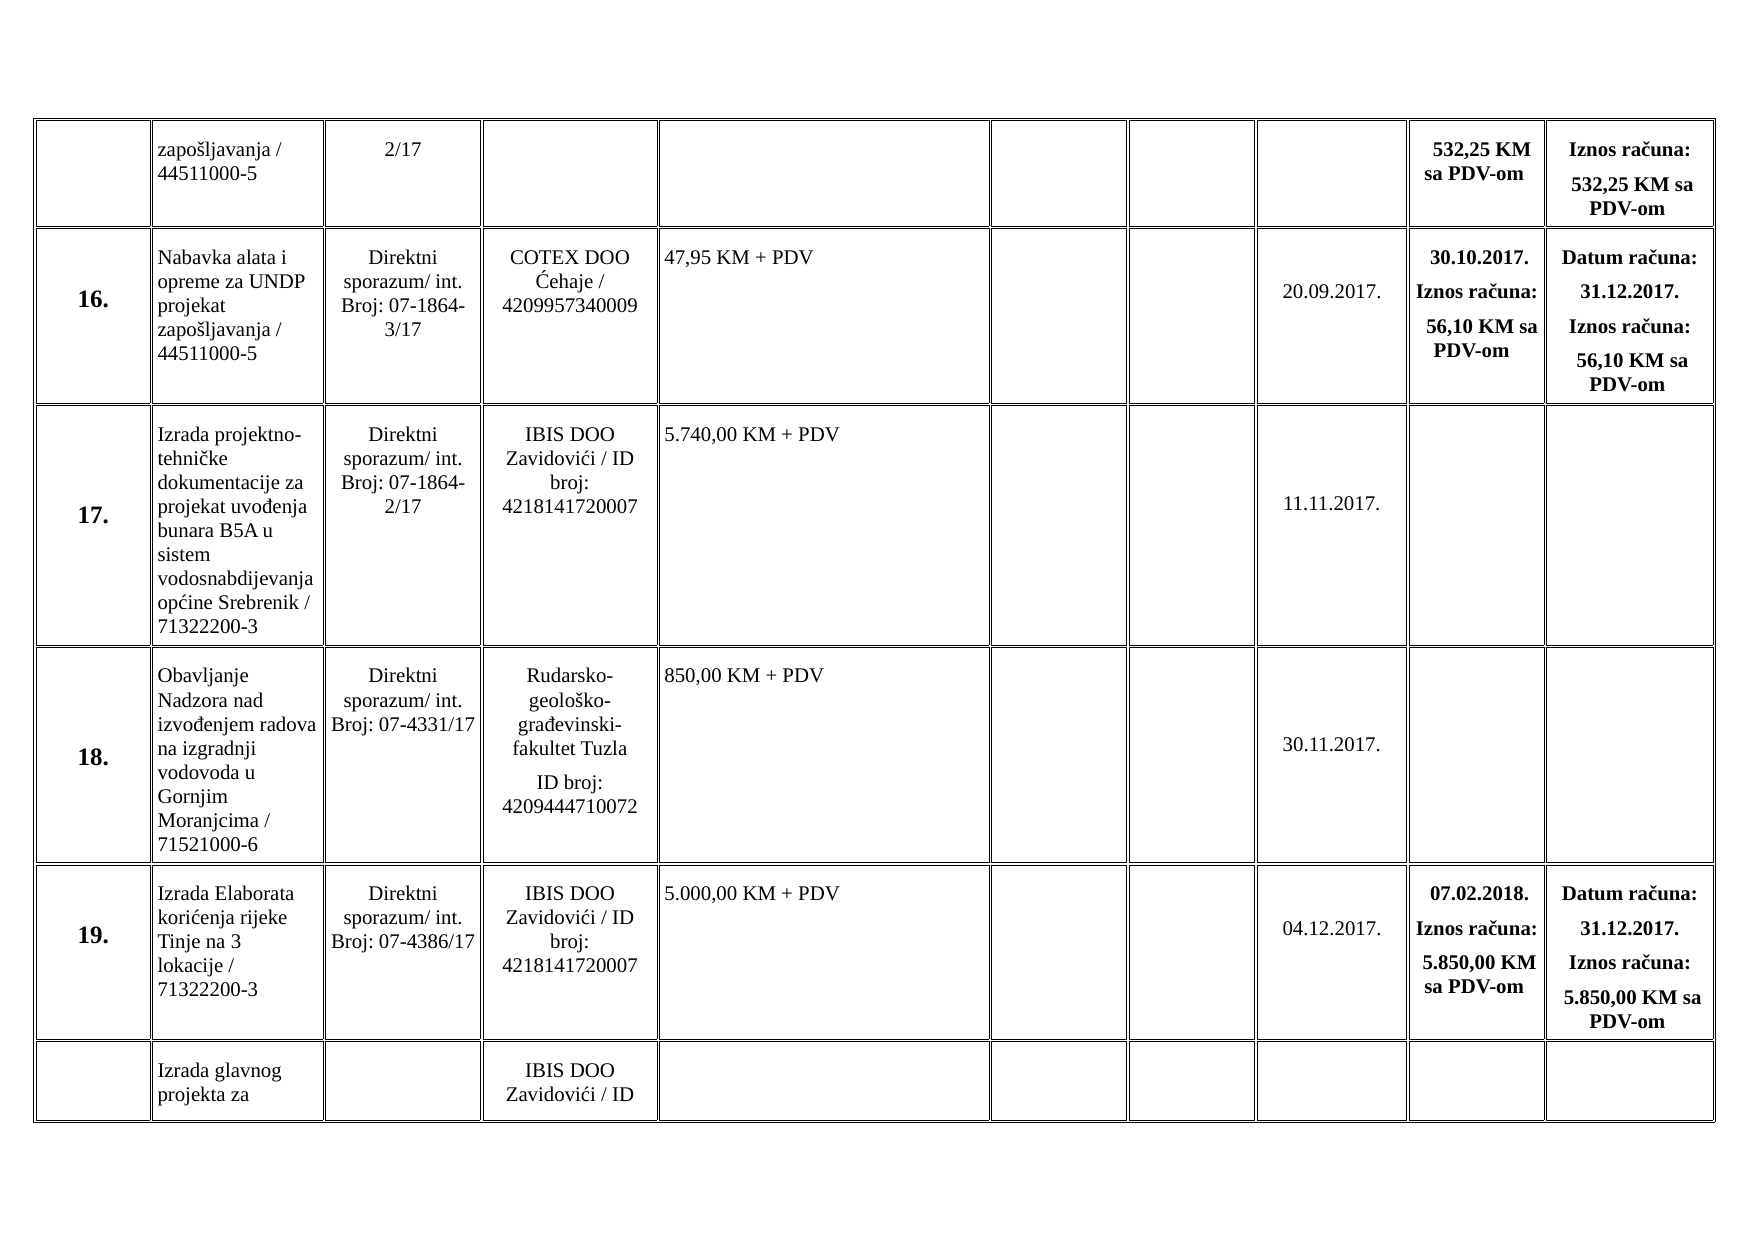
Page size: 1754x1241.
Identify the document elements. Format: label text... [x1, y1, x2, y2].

table_cell 07.02.2018. Iznos računa: 5.850,00 KM sa PDV-om [1410, 866, 1544, 1039]
table_cell Izrada projektno-tehničke dokumentacije za projekat uvođenja bunara B5A u sistem vodosnabdijevanja općine Srebrenik / 71322200-3 [153, 406, 323, 644]
table_cell 20.09.2017. [1258, 229, 1406, 403]
table_cell 16. [37, 229, 150, 403]
table_cell IBIS DOO Zavidovići / ID [484, 1042, 657, 1120]
table_cell [1547, 648, 1713, 862]
table_cell [992, 1042, 1126, 1120]
table_cell [1410, 406, 1544, 644]
table_cell [484, 121, 657, 226]
table_cell Iznos računa: 532,25 KM sa PDV-om [1547, 121, 1713, 226]
table_cell Obavljanje Nadzora nad izvođenjem radova na izgradnji vodovoda u Gornjim Moranjcima / 71521000-6 [153, 648, 323, 862]
table_cell IBIS DOO Zavidovići / ID broj: 4218141720007 [484, 866, 657, 1039]
table_cell 11.11.2017. [1258, 406, 1406, 644]
table_cell 5.000,00 KM + PDV [660, 866, 989, 1039]
table_cell 19. [37, 866, 150, 1039]
table_cell [37, 121, 150, 226]
table_cell Datum računa: 31.12.2017. Iznos računa: 56,10 KM sa PDV-om [1547, 229, 1713, 403]
table_cell [1130, 229, 1254, 403]
table_cell [37, 1042, 150, 1120]
table_cell [1130, 1042, 1254, 1120]
table_cell [992, 121, 1126, 226]
table_cell IBIS DOO Zavidovići / ID broj: 4218141720007 [484, 406, 657, 644]
table_cell 47,95 KM + PDV [660, 229, 989, 403]
table_cell [1130, 406, 1254, 644]
table_cell 30.10.2017. Iznos računa: 56,10 KM sa PDV-om [1410, 229, 1544, 403]
table_cell COTEX DOO Ćehaje / 4209957340009 [484, 229, 657, 403]
table_cell Direktni sporazum/ int. Broj: 07-1864-2/17 [326, 406, 480, 644]
table_cell [326, 1042, 480, 1120]
table_cell 04.12.2017. [1258, 866, 1406, 1039]
table_cell Direktni sporazum/ int. Broj: 07-1864-3/17 [326, 229, 480, 403]
table_cell 2/17 [326, 121, 480, 226]
table_cell Datum računa: 31.12.2017. Iznos računa: 5.850,00 KM sa PDV-om [1547, 866, 1713, 1039]
table_cell 17. [37, 406, 150, 644]
table_cell 5.740,00 KM + PDV [660, 406, 989, 644]
table_cell [1547, 406, 1713, 644]
table_cell 532,25 KM sa PDV-om [1410, 121, 1544, 226]
table_cell [1130, 648, 1254, 862]
table_cell Izrada glavnog projekta za [153, 1042, 323, 1120]
table_cell [1410, 648, 1544, 862]
table_cell [660, 121, 989, 226]
table_cell [1258, 1042, 1406, 1120]
table_cell [1410, 1042, 1544, 1120]
table_cell Izrada Elaborata korićenja rijeke Tinje na 3 lokacije / 71322200-3 [153, 866, 323, 1039]
table_cell [992, 406, 1126, 644]
table_cell [1547, 1042, 1713, 1120]
table_cell Rudarsko-geološko-građevinski-fakultet Tuzla ID broj: 4209444710072 [484, 648, 657, 862]
table_cell [992, 648, 1126, 862]
table_cell 30.11.2017. [1258, 648, 1406, 862]
table_cell Direktni sporazum/ int. Broj: 07-4386/17 [326, 866, 480, 1039]
table_cell 850,00 KM + PDV [660, 648, 989, 862]
table_cell [1130, 121, 1254, 226]
table_cell Nabavka alata i opreme za UNDP projekat zapošljavanja / 44511000-5 [153, 229, 323, 403]
table_cell [660, 1042, 989, 1120]
table_cell [992, 866, 1126, 1039]
table_cell 18. [37, 648, 150, 862]
table_cell [1258, 121, 1406, 226]
table_cell [1130, 866, 1254, 1039]
table_cell [992, 229, 1126, 403]
table_cell zapošljavanja / 44511000-5 [153, 121, 323, 226]
table_cell Direktni sporazum/ int. Broj: 07-4331/17 [326, 648, 480, 862]
